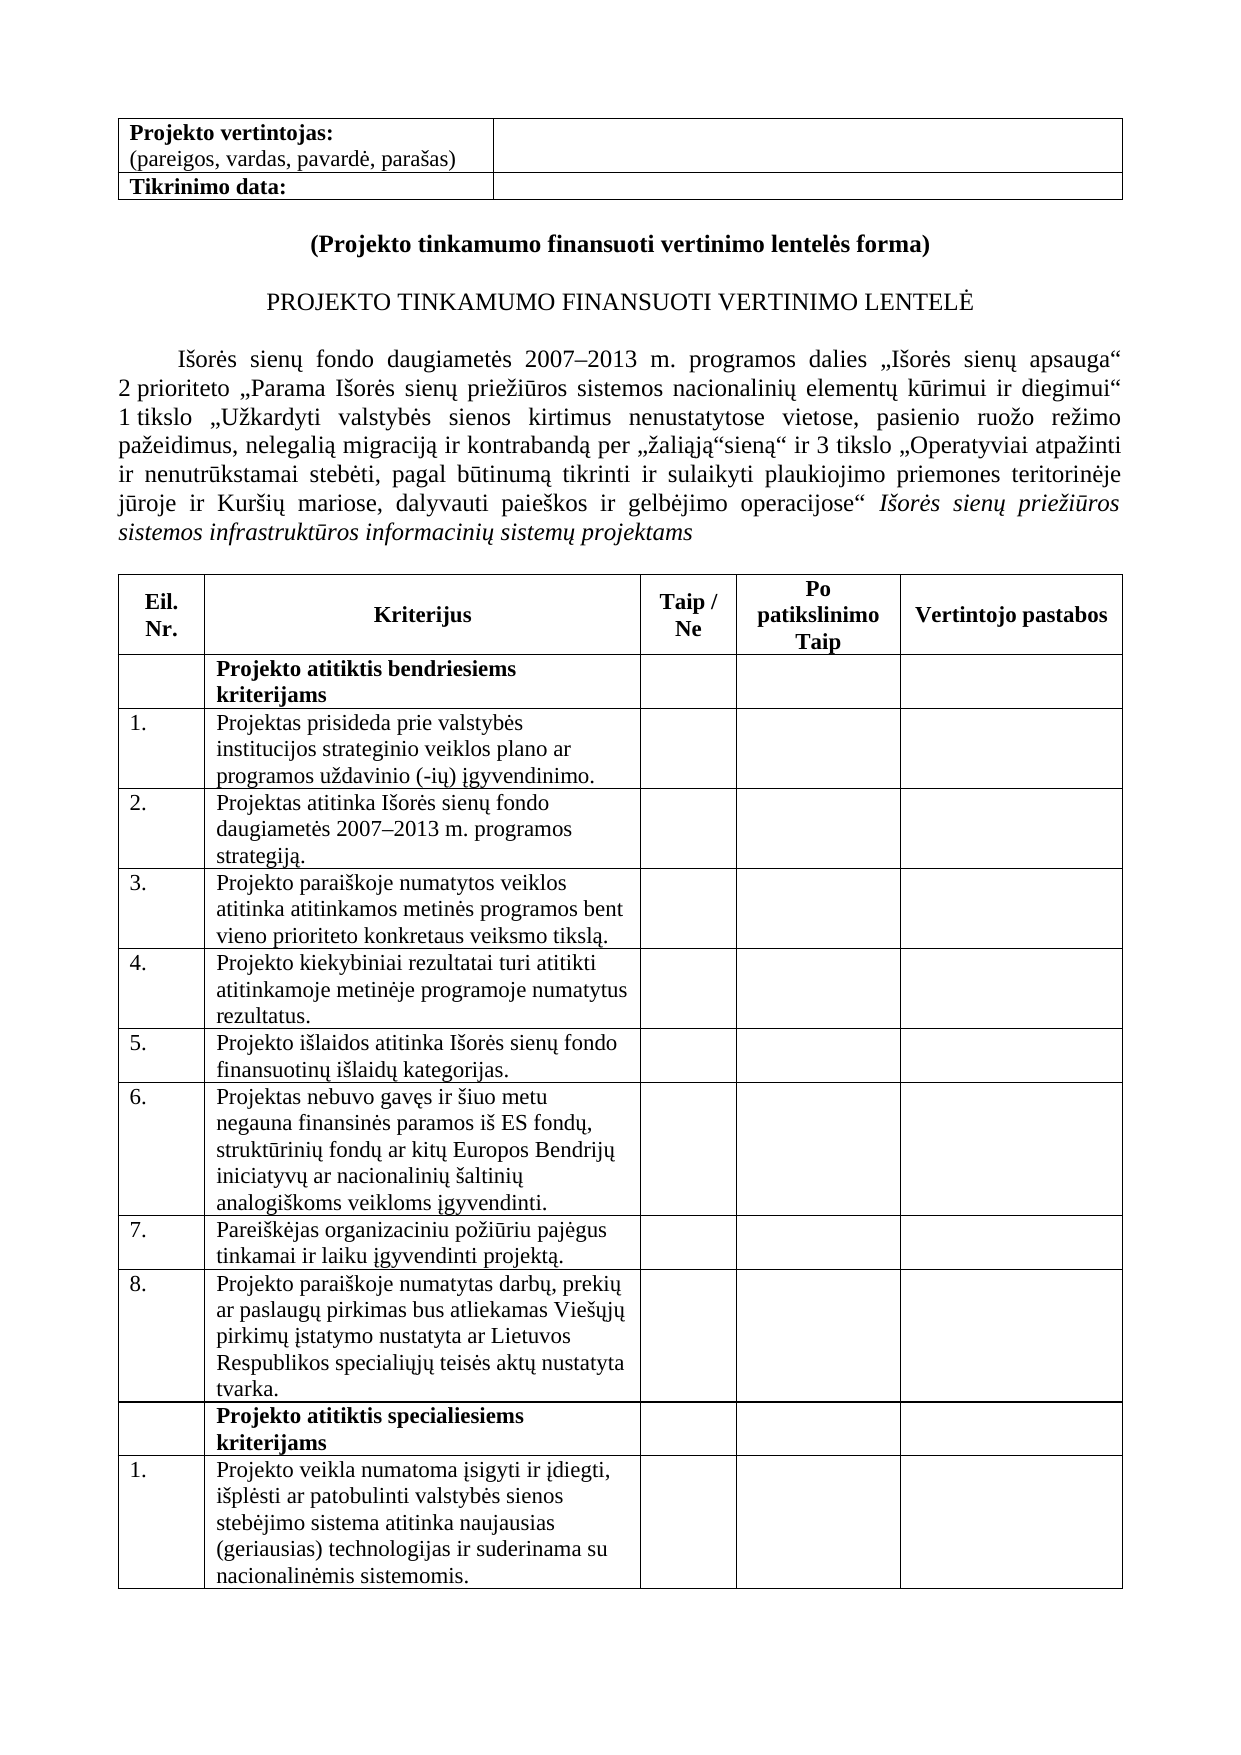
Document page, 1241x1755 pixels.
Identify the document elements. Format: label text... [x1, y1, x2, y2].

table_cell [641, 709, 736, 788]
table_cell [901, 949, 1122, 1028]
table_cell [901, 789, 1122, 868]
table_cell [901, 869, 1122, 948]
table_cell 3. [119, 869, 204, 948]
table_header Projekto vertintojas: (pareigos, vardas, pavardė, parašas) [119, 119, 493, 172]
table_cell [737, 655, 900, 708]
table_cell [641, 869, 736, 948]
table_header Taip / Ne [641, 575, 736, 654]
table_cell [641, 655, 736, 708]
table_cell [901, 655, 1122, 708]
text PROJEKTO TINKAMUMO FINANSUOTI VERTINIMO LENTELĖ [118, 287, 1122, 315]
table_cell [737, 1403, 900, 1455]
table_cell [737, 789, 900, 868]
table_cell [901, 1456, 1122, 1588]
table_cell [737, 869, 900, 948]
table_cell [641, 1083, 736, 1215]
table_header Kriterijus [205, 575, 640, 654]
table_cell Projektas nebuvo gavęs ir šiuo metu negauna finansinės paramos iš ES fondų, struktūrinių fondų ar kitų Europos Bendrijų iniciatyvų ar nacionalinių šaltinių analogiškoms veikloms įgyvendinti. [205, 1083, 640, 1215]
table_cell 1. [119, 1456, 204, 1588]
table_cell [901, 1403, 1122, 1455]
table_cell Tikrinimo data: [119, 173, 493, 199]
table_cell Projektas prisideda prie valstybės institucijos strateginio veiklos plano ar programos uždavinio (-ių) įgyvendinimo. [205, 709, 640, 788]
text Išorės sienų fondo daugiametės 2007–2013 m. programos dalies „Išorės sienų apsauga“ 2 prioriteto „Parama Išorės sienų priežiūros sistemos nacionalinių elementų kūrimui ir diegimui“ 1 tikslo „Užkardyti valstybės sienos kirtimus nenustatytose vietose, pasienio ruožo režimo pažeidimus, nelegalią migraciją ir kontrabandą per „žaliąją“sieną“ ir 3 tikslo „Operatyviai atpažinti ir nenutrūkstamai stebėti, pagal būtinumą tikrinti ir sulaikyti plaukiojimo priemones teritorinėje jūroje ir Kuršių mariose, dalyvauti paieškos ir gelbėjimo operacijose“ Išorės sienų priežiūros sistemos infrastruktūros informacinių sistemų projektams [118, 344, 1122, 545]
table_cell [737, 1029, 900, 1082]
table_cell Projekto atitiktis specialiesiems kriterijams [205, 1403, 640, 1455]
table_cell [641, 1403, 736, 1455]
table_cell [737, 1216, 900, 1269]
table_cell [737, 709, 900, 788]
table_cell 5. [119, 1029, 204, 1082]
table_cell [901, 709, 1122, 788]
table_header Eil. Nr. [119, 575, 204, 654]
table_cell [641, 789, 736, 868]
table_cell [641, 1216, 736, 1269]
table_cell [641, 1029, 736, 1082]
table_cell 1. [119, 709, 204, 788]
table_cell [119, 655, 204, 708]
table_cell 7. [119, 1216, 204, 1269]
table_cell [737, 1270, 900, 1401]
table_cell Projektas atitinka Išorės sienų fondo daugiametės 2007–2013 m. programos strategiją. [205, 789, 640, 868]
table_cell [901, 1083, 1122, 1215]
table_cell [737, 1083, 900, 1215]
table_cell Projekto veikla numatoma įsigyti ir įdiegti, išplėsti ar patobulinti valstybės sienos stebėjimo sistema atitinka naujausias (geriausias) technologijas ir suderinama su nacionalinėmis sistemomis. [205, 1456, 640, 1588]
table_cell [119, 1403, 204, 1455]
table_header Po patikslinimo Taip [737, 575, 900, 654]
table_cell [901, 1216, 1122, 1269]
table_cell 6. [119, 1083, 204, 1215]
table_cell [901, 1270, 1122, 1401]
table_cell [737, 1456, 900, 1588]
table_cell Projekto paraiškoje numatytas darbų, prekių ar paslaugų pirkimas bus atliekamas Viešųjų pirkimų įstatymo nustatyta ar Lietuvos Respublikos specialiųjų teisės aktų nustatyta tvarka. [205, 1270, 640, 1401]
table_cell Projekto paraiškoje numatytos veiklos atitinka atitinkamos metinės programos bent vieno prioriteto konkretaus veiksmo tikslą. [205, 869, 640, 948]
table_header Vertintojo pastabos [901, 575, 1122, 654]
table_cell Projekto kiekybiniai rezultatai turi atitikti atitinkamoje metinėje programoje numatytus rezultatus. [205, 949, 640, 1028]
table_header [494, 119, 1122, 172]
text (Projekto tinkamumo finansuoti vertinimo lentelės forma) [118, 229, 1122, 258]
table_cell [641, 949, 736, 1028]
table_cell [901, 1029, 1122, 1082]
table_cell [641, 1270, 736, 1401]
table_cell [494, 173, 1122, 199]
table_cell 8. [119, 1270, 204, 1401]
table_cell Projekto atitiktis bendriesiems kriterijams [205, 655, 640, 708]
table_cell 2. [119, 789, 204, 868]
table_cell Projekto išlaidos atitinka Išorės sienų fondo finansuotinų išlaidų kategorijas. [205, 1029, 640, 1082]
table_cell Pareiškėjas organizaciniu požiūriu pajėgus tinkamai ir laiku įgyvendinti projektą. [205, 1216, 640, 1269]
table_cell 4. [119, 949, 204, 1028]
table_cell [641, 1456, 736, 1588]
table_cell [737, 949, 900, 1028]
